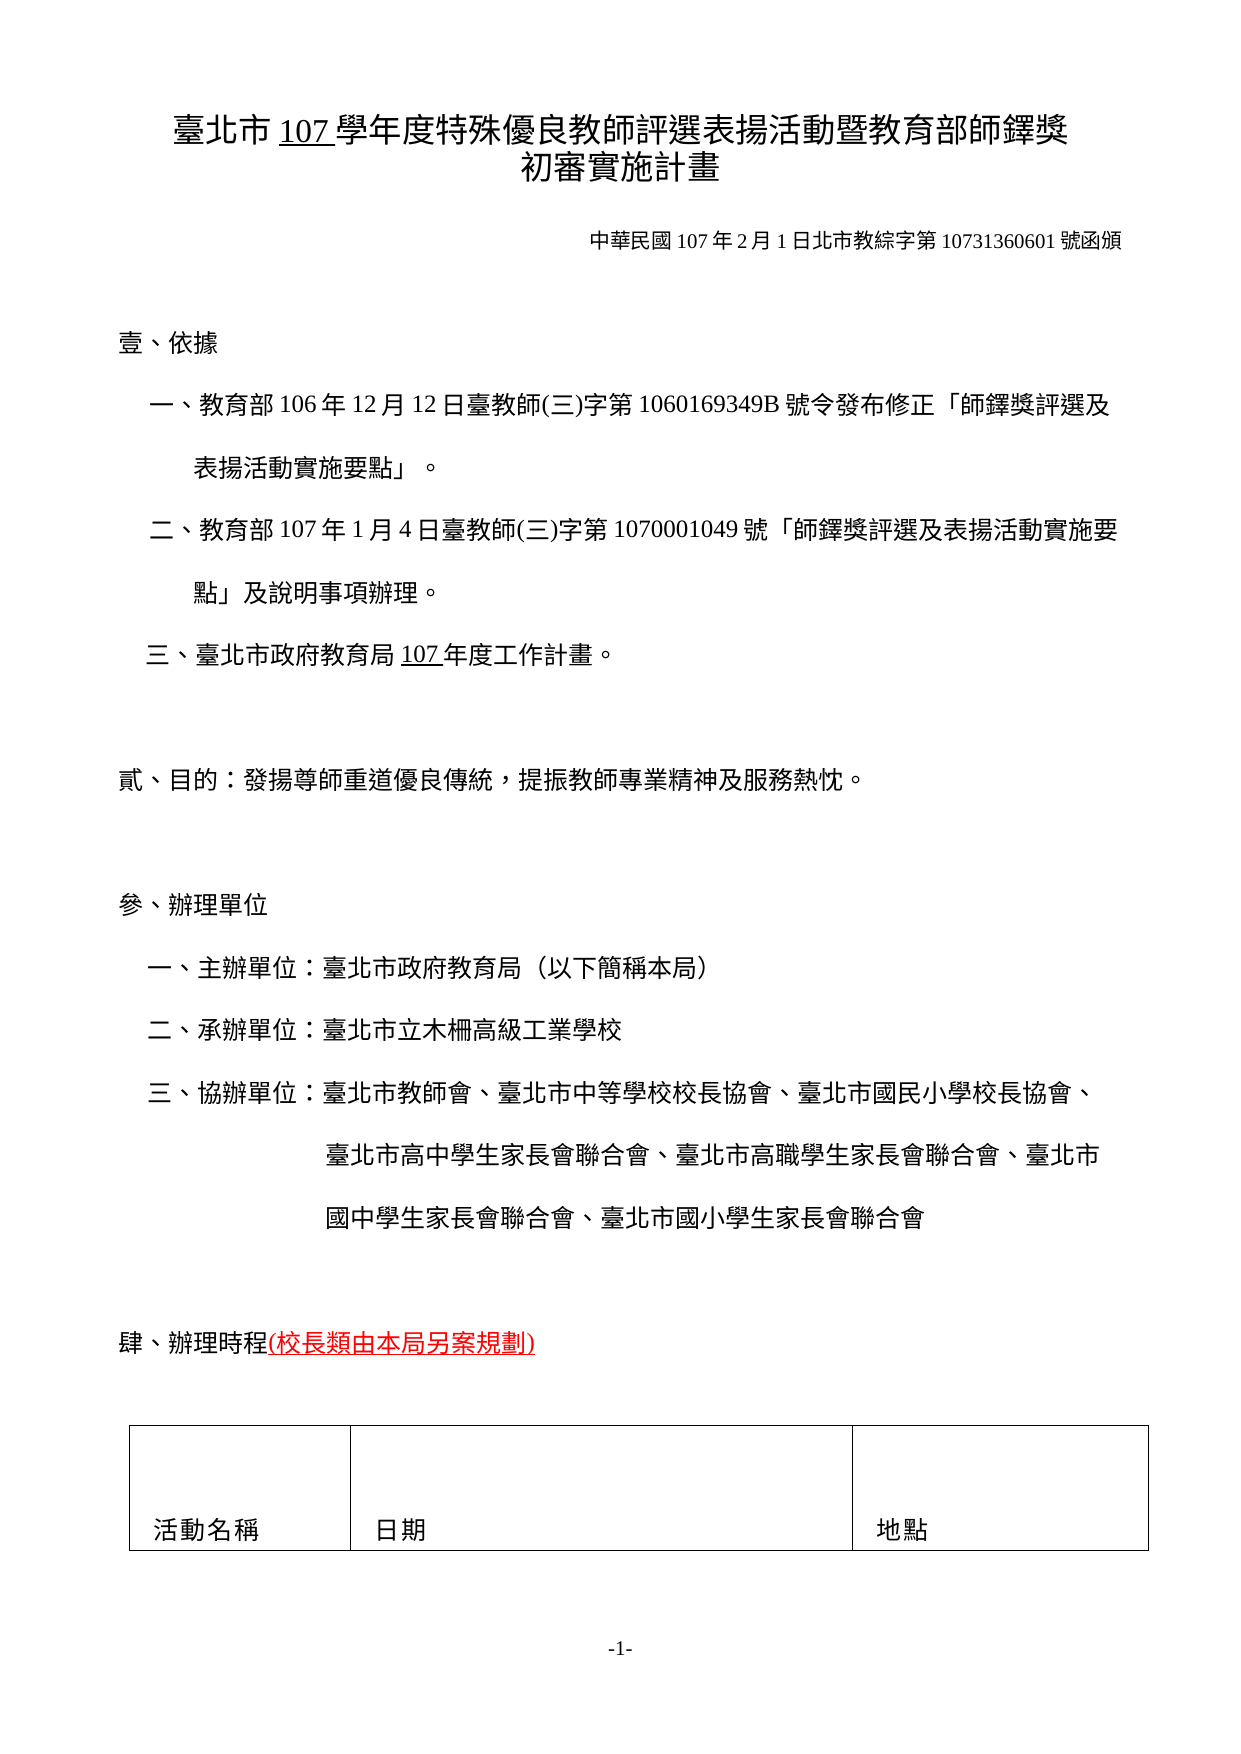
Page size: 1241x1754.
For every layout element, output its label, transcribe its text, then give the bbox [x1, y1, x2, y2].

text 三、協辦單位：臺北市教師會、臺北市中等學校校長協會、臺北市國民小學校長協會、臺北市高中學生家長會聯合會、臺北市高職學生家長會聯合會、臺北市國中學生家長會聯合會、臺北市國小學生家長會聯合會 [148, 1050, 1122, 1237]
text 貳、目的：發揚尊師重道優良傳統，提振教師專業精神及服務熱忱。 [118, 737, 1122, 800]
table_header 活動名稱 [130, 1426, 350, 1550]
table_header 日期 [351, 1426, 852, 1550]
text 壹、依據 [118, 300, 1122, 362]
text 臺北市107學年度特殊優良教師評選表揚活動暨教育部師鐸獎 [118, 112, 1122, 150]
text 中華民國107年2月1日北市教綜字第10731360601號函頒 [118, 225, 1122, 255]
text 一、教育部106年12月12日臺教師(三)字第1060169349B號令發布修正「師鐸獎評選及表揚活動實施要點」。 [149, 362, 1122, 487]
table_header 地點 [853, 1426, 1148, 1550]
text 一、主辦單位：臺北市政府教育局（以下簡稱本局） [118, 925, 1122, 987]
text 三、臺北市政府教育局107年度工作計畫。 [118, 612, 1122, 675]
text 初審實施計畫 [118, 150, 1122, 187]
text 二、承辦單位：臺北市立木柵高級工業學校 [118, 987, 1122, 1050]
text 二、教育部107年1月4日臺教師(三)字第1070001049號「師鐸獎評選及表揚活動實施要點」及說明事項辦理。 [149, 487, 1122, 612]
text 肆、辦理時程(校長類由本局另案規劃) [118, 1300, 1122, 1362]
text 參、辦理單位 [118, 862, 1122, 925]
